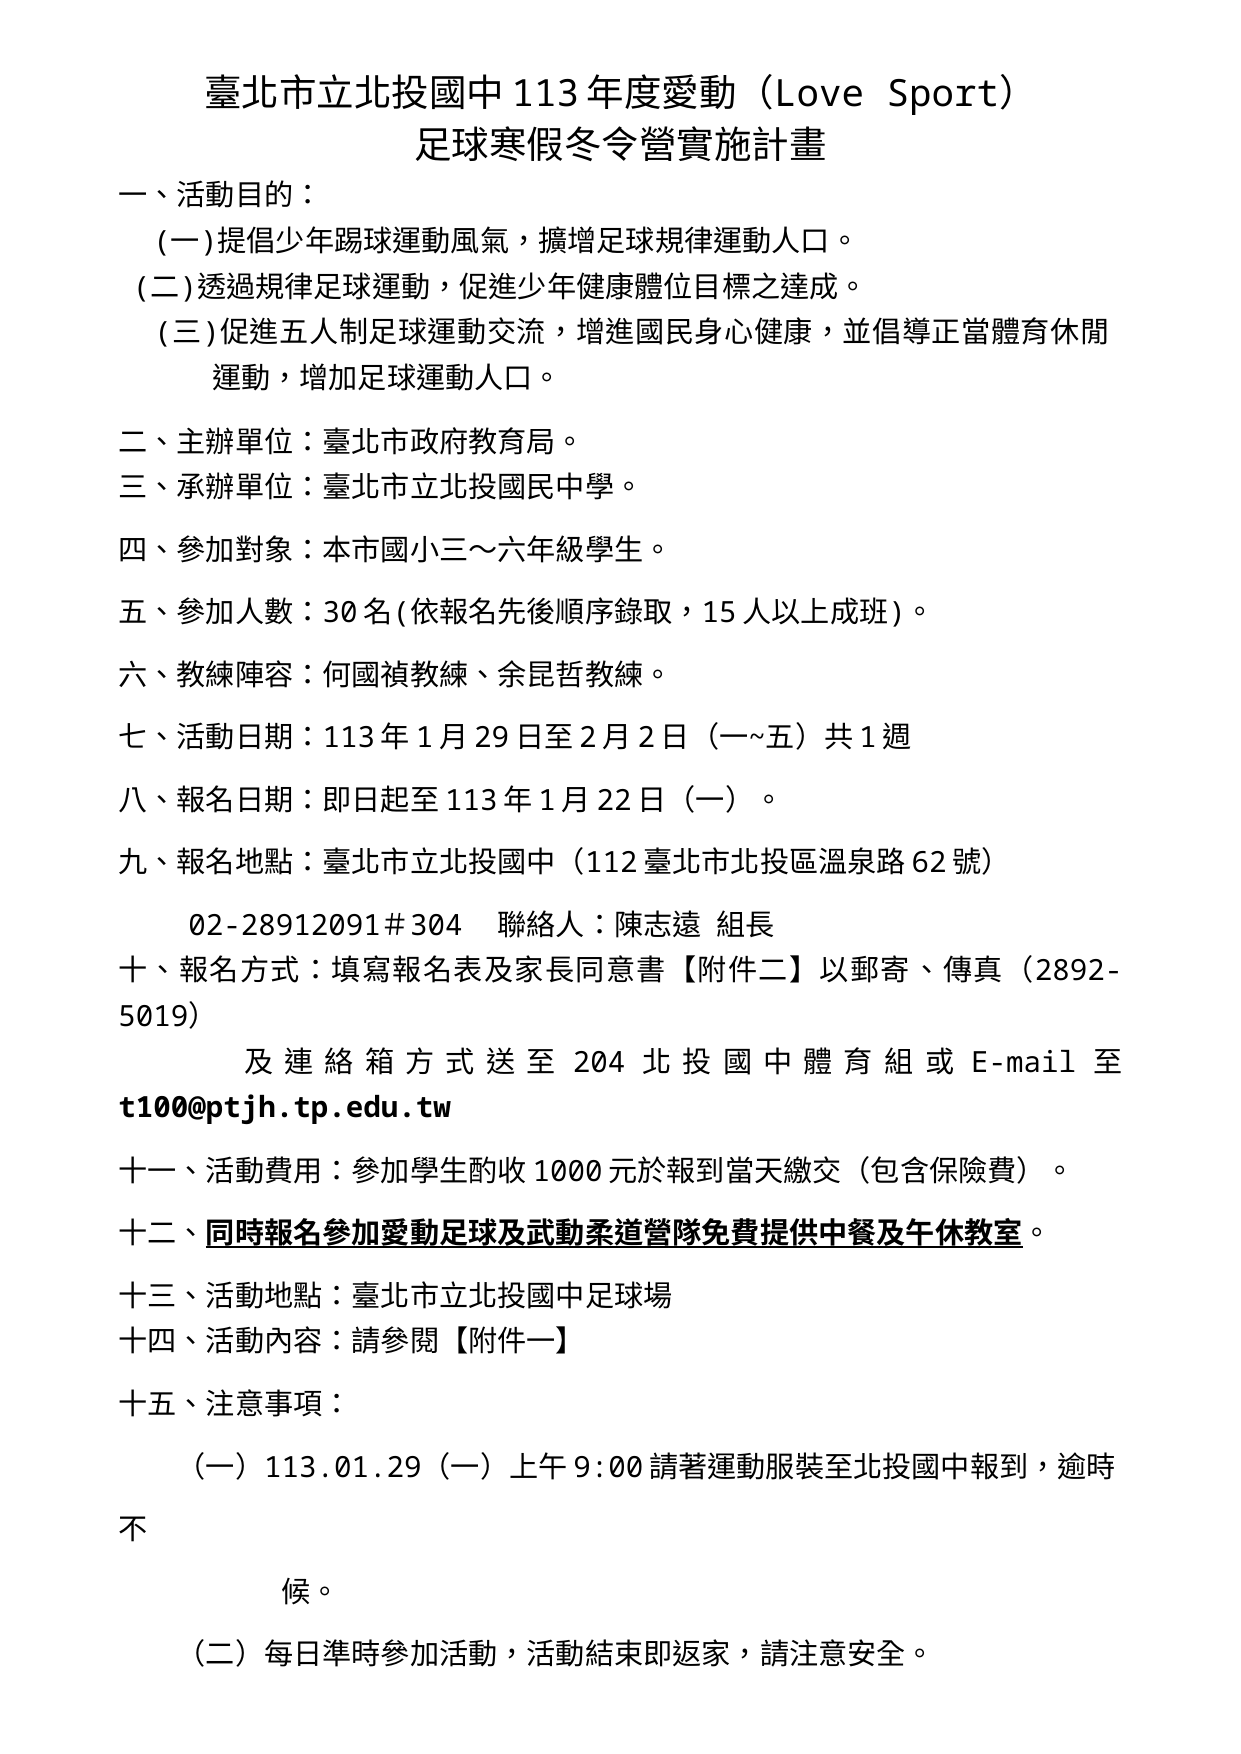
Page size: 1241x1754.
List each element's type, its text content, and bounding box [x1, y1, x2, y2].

text （一）113.01.29（一）上午9:00請著運動服裝至北投國中報到，逾時不 [118, 1423, 1122, 1548]
text (一)提倡少年踢球運動風氣，擴增足球規律運動人口。 [118, 214, 1122, 260]
text (二)透過規律足球運動，促進少年健康體位目標之達成。 [118, 260, 1113, 306]
text 八、報名日期：即日起至113年1月22日（一）。 [118, 756, 1122, 819]
text （二）每日準時參加活動，活動結束即返家，請注意安全。 [118, 1610, 1122, 1673]
text 十五、注意事項： [118, 1360, 1122, 1423]
text 五、參加人數：30名(依報名先後順序錄取，15人以上成班)。 [118, 569, 1122, 631]
text 七、活動日期：113年1月29日至2月2日（一~五）共1週 [118, 694, 1122, 756]
text 十一、活動費用：參加學生酌收1000元於報到當天繳交（包含保險費）。 [118, 1127, 1122, 1189]
text 02-28912091＃304 聯絡人：陳志遠 組長 [118, 881, 1122, 944]
text 四、參加對象：本市國小三～六年級學生。 [118, 506, 1122, 569]
text 候。 [118, 1548, 1122, 1610]
text 六、教練陣容：何國禎教練、余昆哲教練。 [118, 631, 1122, 694]
text 十、報名方式：填寫報名表及家長同意書【附件二】以郵寄、傳真（2892-5019） [118, 944, 1122, 1035]
text 十四、活動內容：請參閱【附件一】 [118, 1314, 1122, 1360]
text 九、報名地點：臺北市立北投國中（112臺北市北投區溫泉路62號） [118, 819, 1122, 881]
text 足球寒假冬令營實施計畫 [118, 117, 1122, 169]
text 三、承辦單位：臺北市立北投國民中學。 [118, 460, 1113, 506]
text 臺北市立北投國中113年度愛動（Love Sport） [118, 64, 1122, 117]
text 及連絡箱方式送至204北投國中體育組或E-mail至t100@ptjh.tp.edu.tw [118, 1035, 1122, 1127]
text (三)促進五人制足球運動交流，增進國民身心健康，並倡導正當體育休閒運動，增加足球運動人口。 [118, 306, 1113, 398]
text 二、主辦單位：臺北市政府教育局。 [118, 398, 1122, 460]
text 十三、活動地點：臺北市立北投國中足球場 [118, 1252, 1122, 1314]
text 一、活動目的： [118, 169, 1122, 214]
text 十二、同時報名參加愛動足球及武動柔道營隊免費提供中餐及午休教室。 [118, 1189, 1122, 1252]
